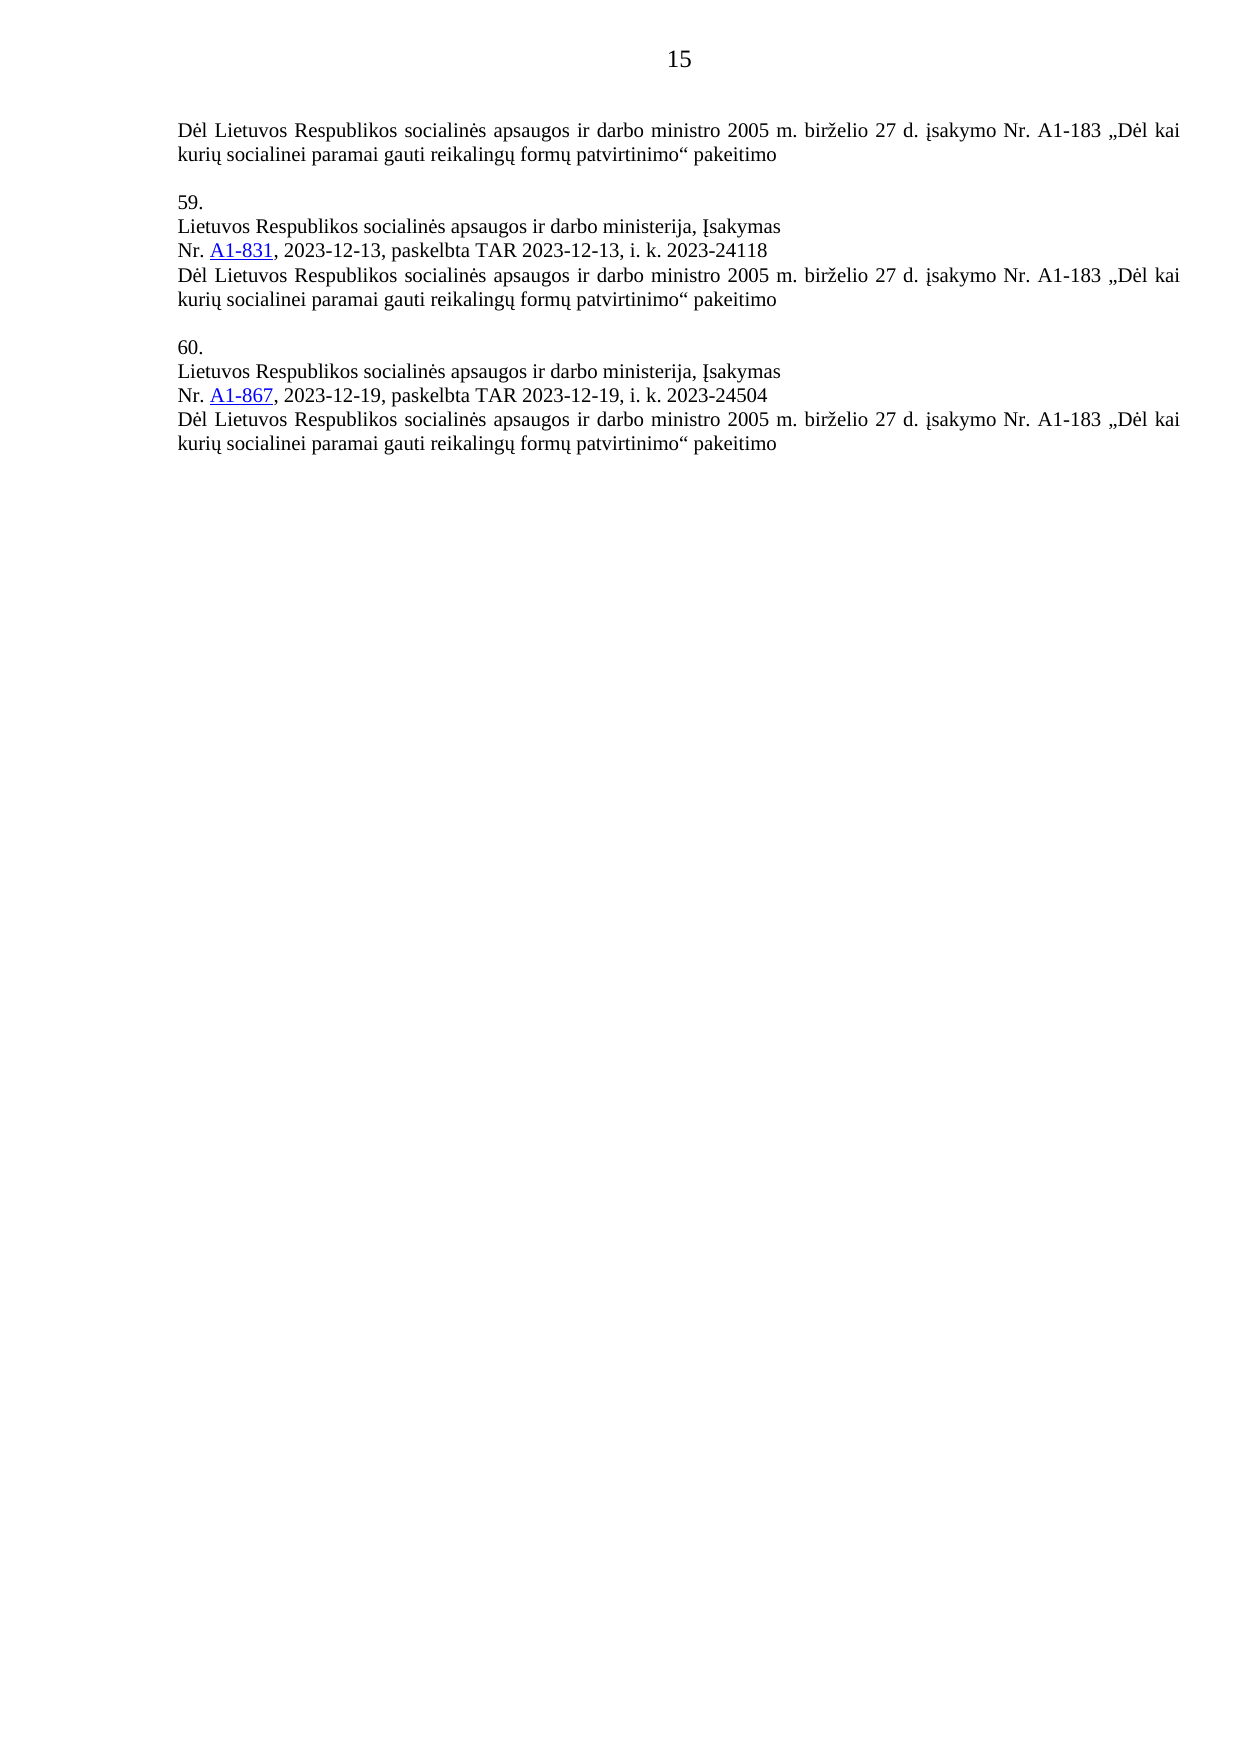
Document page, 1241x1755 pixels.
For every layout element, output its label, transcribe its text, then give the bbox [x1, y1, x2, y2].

text 59. [177, 190, 1181, 214]
text 60. [177, 335, 1181, 359]
text Nr. A1-831, 2023-12-13, paskelbta TAR 2023-12-13, i. k. 2023-24118 [177, 238, 1181, 262]
text Dėl Lietuvos Respublikos socialinės apsaugos ir darbo ministro 2005 m. birželio 27 d. įsakymo Nr. A1-183 „Dėl kai kurių socialinei paramai gauti reikalingų formų patvirtinimo“ pakeitimo [177, 118, 1181, 166]
text Lietuvos Respublikos socialinės apsaugos ir darbo ministerija, Įsakymas [177, 359, 1181, 383]
text Nr. A1-867, 2023-12-19, paskelbta TAR 2023-12-19, i. k. 2023-24504 [177, 383, 1181, 407]
text Dėl Lietuvos Respublikos socialinės apsaugos ir darbo ministro 2005 m. birželio 27 d. įsakymo Nr. A1-183 „Dėl kai kurių socialinei paramai gauti reikalingų formų patvirtinimo“ pakeitimo [177, 262, 1181, 311]
text Lietuvos Respublikos socialinės apsaugos ir darbo ministerija, Įsakymas [177, 214, 1181, 238]
text Dėl Lietuvos Respublikos socialinės apsaugos ir darbo ministro 2005 m. birželio 27 d. įsakymo Nr. A1-183 „Dėl kai kurių socialinei paramai gauti reikalingų formų patvirtinimo“ pakeitimo [177, 407, 1181, 455]
